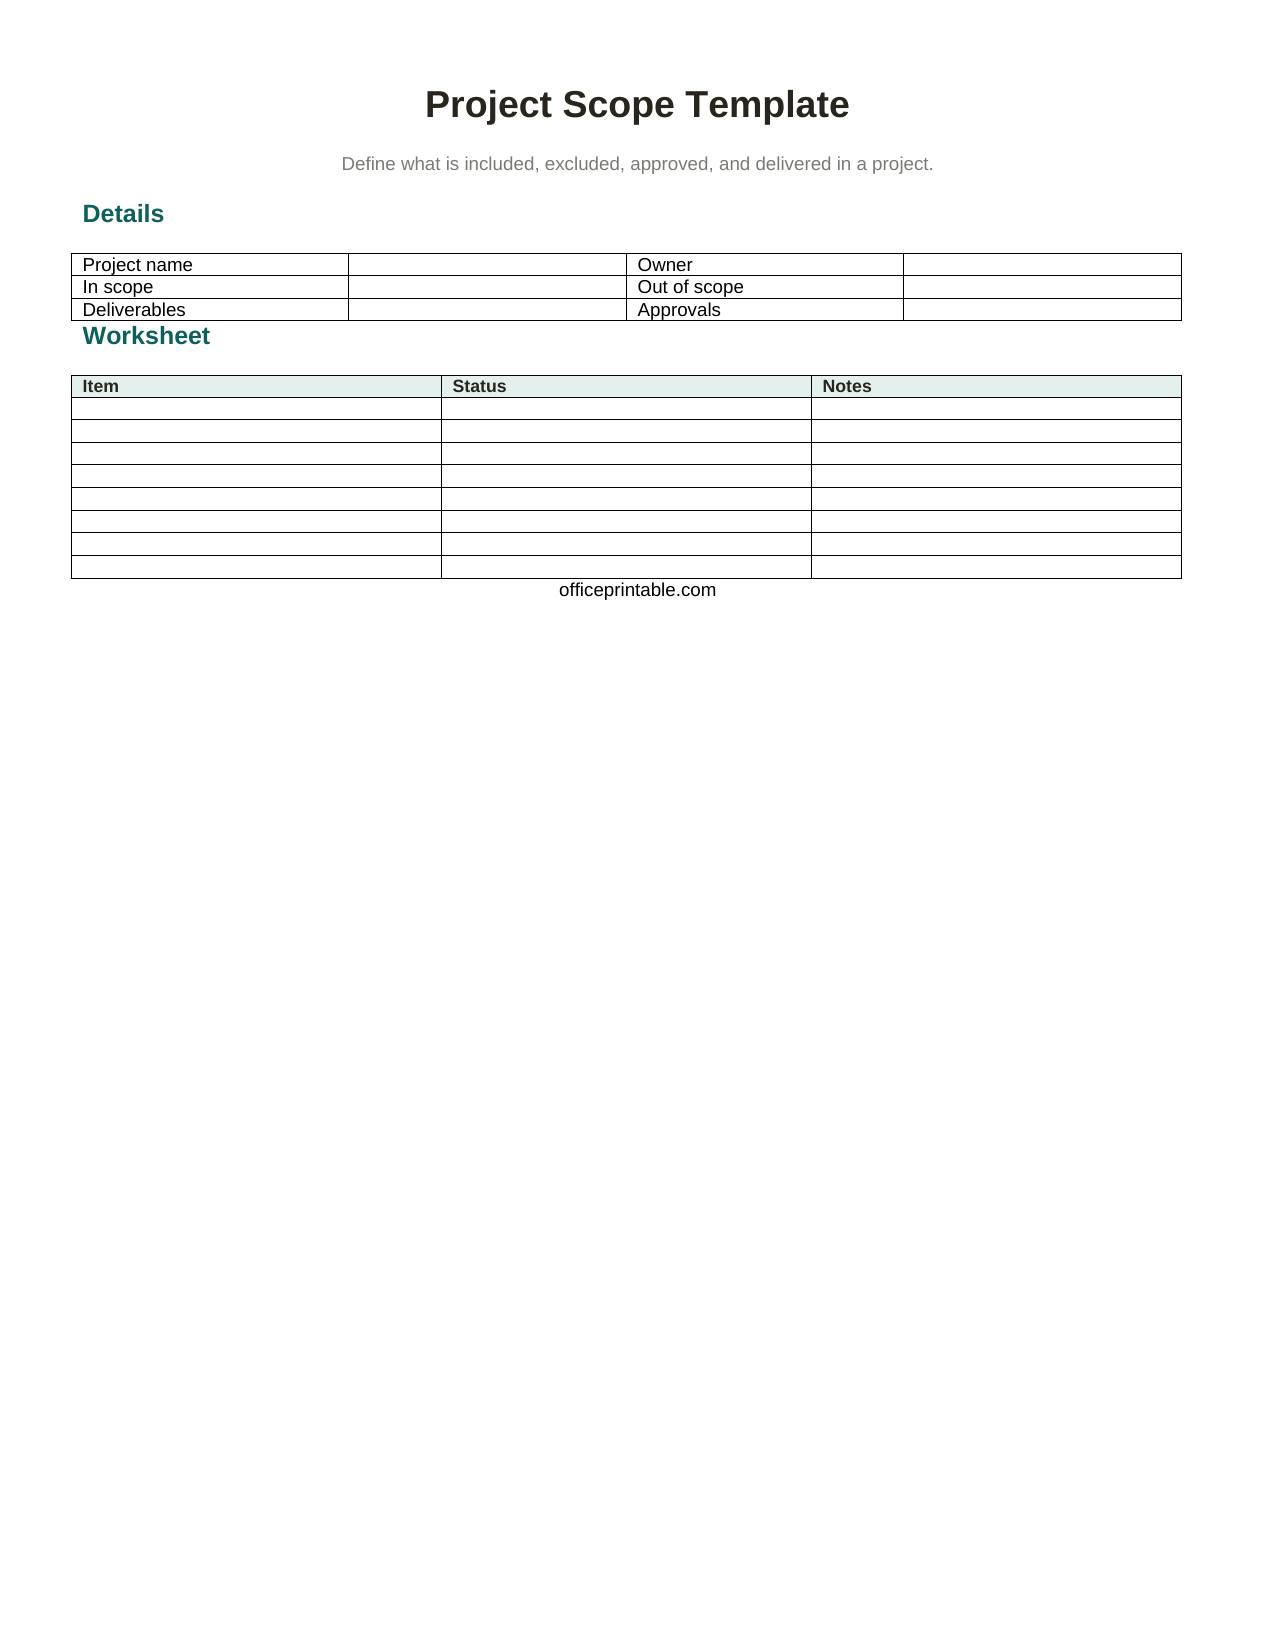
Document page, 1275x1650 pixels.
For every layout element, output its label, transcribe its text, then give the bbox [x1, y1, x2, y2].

table_cell [904, 299, 1181, 320]
text Details [82, 198, 1192, 227]
table_cell [72, 511, 441, 532]
table_cell [72, 420, 441, 442]
table_cell [442, 511, 811, 532]
table_cell [442, 443, 811, 464]
table_cell [812, 465, 1181, 487]
table_cell [72, 465, 441, 487]
table_header Item [72, 376, 441, 397]
table_cell Approvals [627, 299, 903, 320]
text Worksheet [82, 321, 1192, 350]
table_cell [812, 533, 1181, 555]
text Project Scope Template [82, 82, 1192, 126]
table_cell [812, 488, 1181, 509]
table_cell [442, 465, 811, 487]
table_cell [72, 533, 441, 555]
table_cell [72, 488, 441, 509]
table_cell [812, 511, 1181, 532]
text Define what is included, excluded, approved, and delivered in a project. [82, 153, 1192, 174]
table_header Notes [812, 376, 1181, 397]
table_cell [442, 398, 811, 419]
table_cell [442, 533, 811, 555]
table_header Status [442, 376, 811, 397]
table_cell [812, 398, 1181, 419]
table_cell [442, 488, 811, 509]
table_cell [349, 299, 626, 320]
table_cell [442, 556, 811, 577]
table_header Owner [627, 254, 903, 275]
table_cell [904, 276, 1181, 298]
table_cell [812, 556, 1181, 577]
table_header [349, 254, 626, 275]
table_header Project name [72, 254, 348, 275]
table_cell [812, 420, 1181, 442]
table_cell [442, 420, 811, 442]
table_cell In scope [72, 276, 348, 298]
table_cell [72, 443, 441, 464]
table_cell [72, 556, 441, 577]
table_cell [72, 398, 441, 419]
text officeprintable.com [82, 578, 1192, 600]
table_cell [812, 443, 1181, 464]
table_cell Deliverables [72, 299, 348, 320]
table_cell [349, 276, 626, 298]
table_cell Out of scope [627, 276, 903, 298]
table_header [904, 254, 1181, 275]
